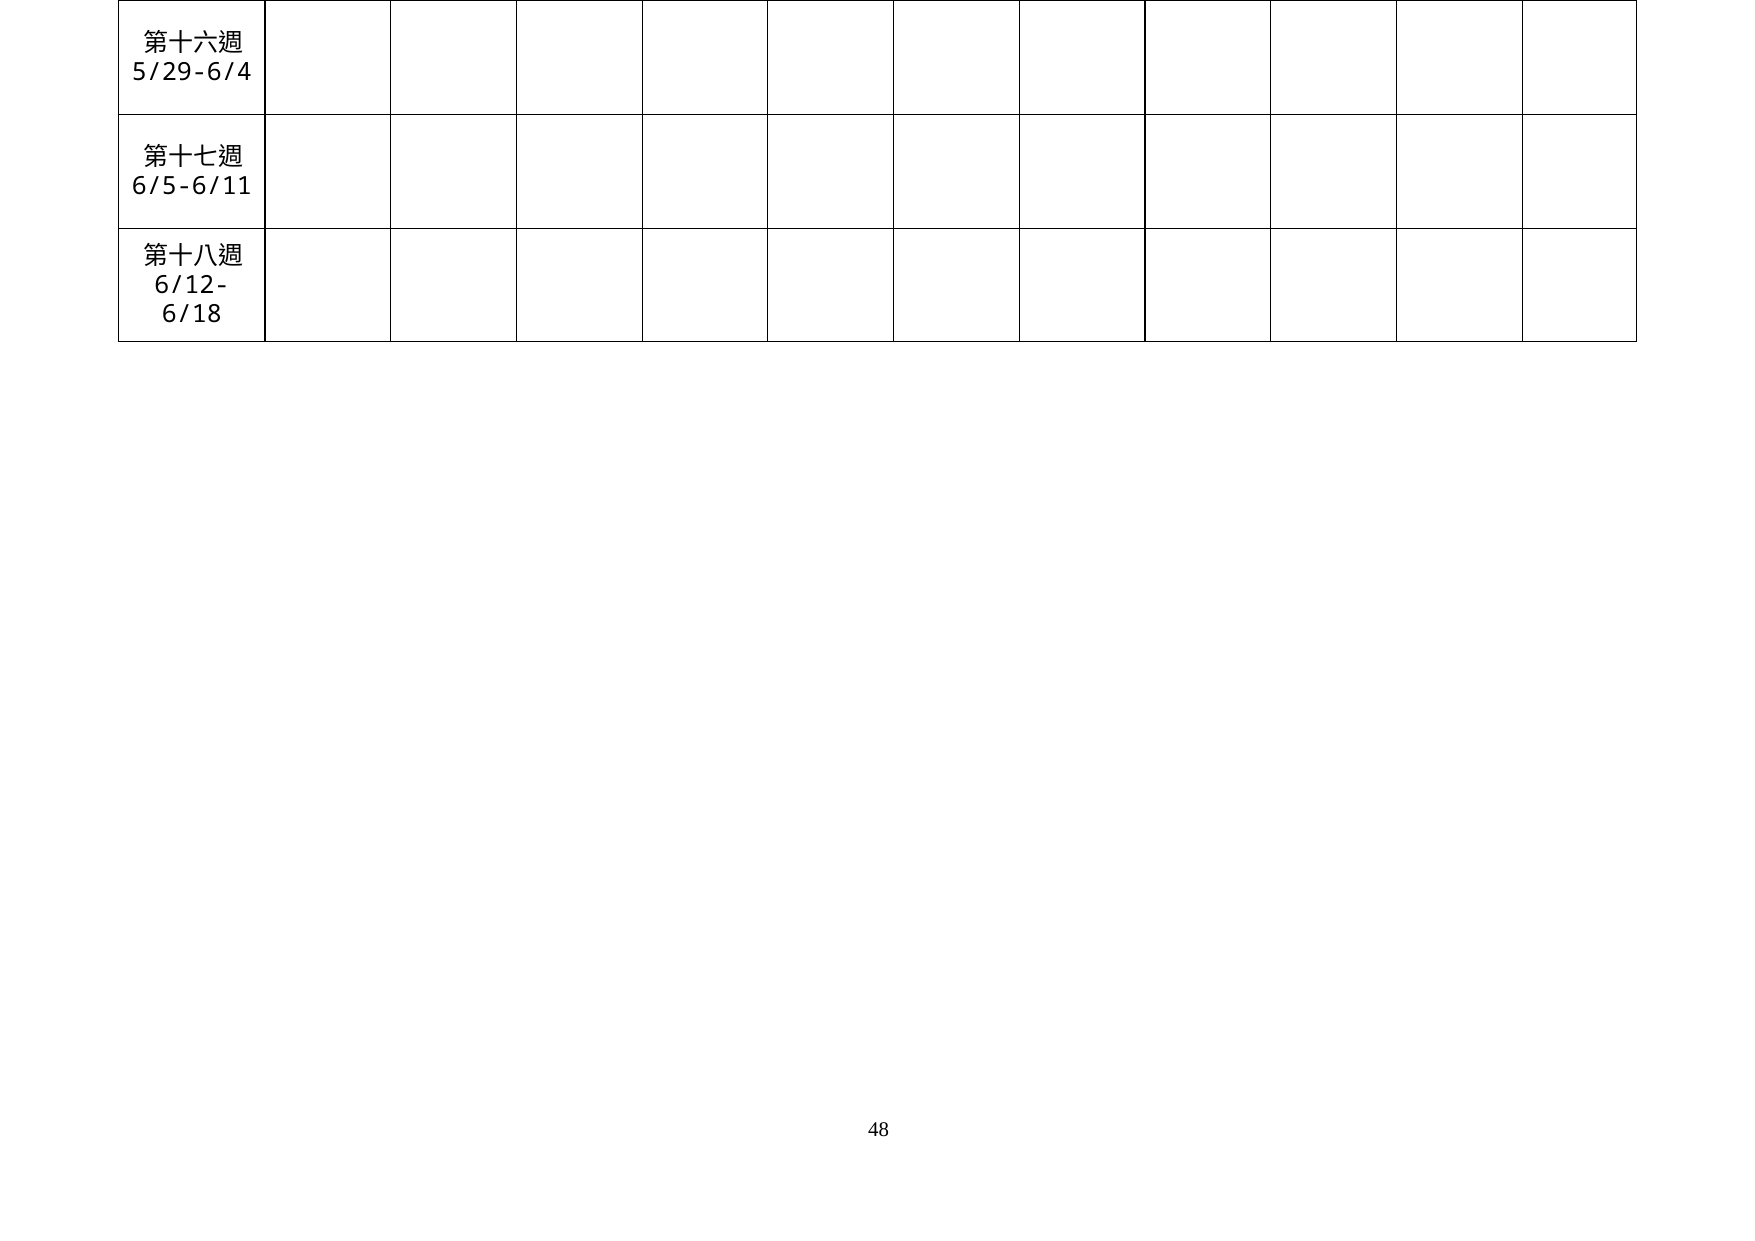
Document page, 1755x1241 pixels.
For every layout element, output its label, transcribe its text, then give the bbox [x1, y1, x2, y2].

table_cell [768, 229, 893, 341]
table_cell [1146, 229, 1270, 341]
table_cell [1523, 115, 1636, 227]
table_cell [1523, 229, 1636, 341]
table_cell [266, 1, 390, 114]
table_cell [266, 115, 390, 227]
table_cell [1397, 229, 1522, 341]
table_cell [391, 229, 516, 341]
table_cell [1397, 1, 1522, 114]
table_cell [1271, 1, 1396, 114]
table_cell [1146, 115, 1270, 227]
table_cell [1020, 229, 1144, 341]
table_cell [894, 229, 1019, 341]
table_cell [517, 115, 642, 227]
table_cell [266, 229, 390, 341]
table_cell [517, 229, 642, 341]
table_cell [1020, 115, 1144, 227]
table_cell [643, 115, 767, 227]
table_cell [1397, 115, 1522, 227]
table_cell [894, 1, 1019, 114]
table_cell 第十六週5/29-6/4 [119, 1, 264, 114]
table_cell [768, 115, 893, 227]
table_cell 第十七週6/5-6/11 [119, 115, 264, 227]
table_cell [517, 1, 642, 114]
table_cell [643, 1, 767, 114]
table_cell [1523, 1, 1636, 114]
table_cell [1146, 1, 1270, 114]
table_cell [1271, 229, 1396, 341]
table_cell [391, 1, 516, 114]
table_cell [768, 1, 893, 114]
table_cell [1271, 115, 1396, 227]
table_cell [1020, 1, 1144, 114]
table_cell [643, 229, 767, 341]
table_cell 第十八週6/12-6/18 [119, 229, 264, 341]
table_cell [391, 115, 516, 227]
table_cell [894, 115, 1019, 227]
